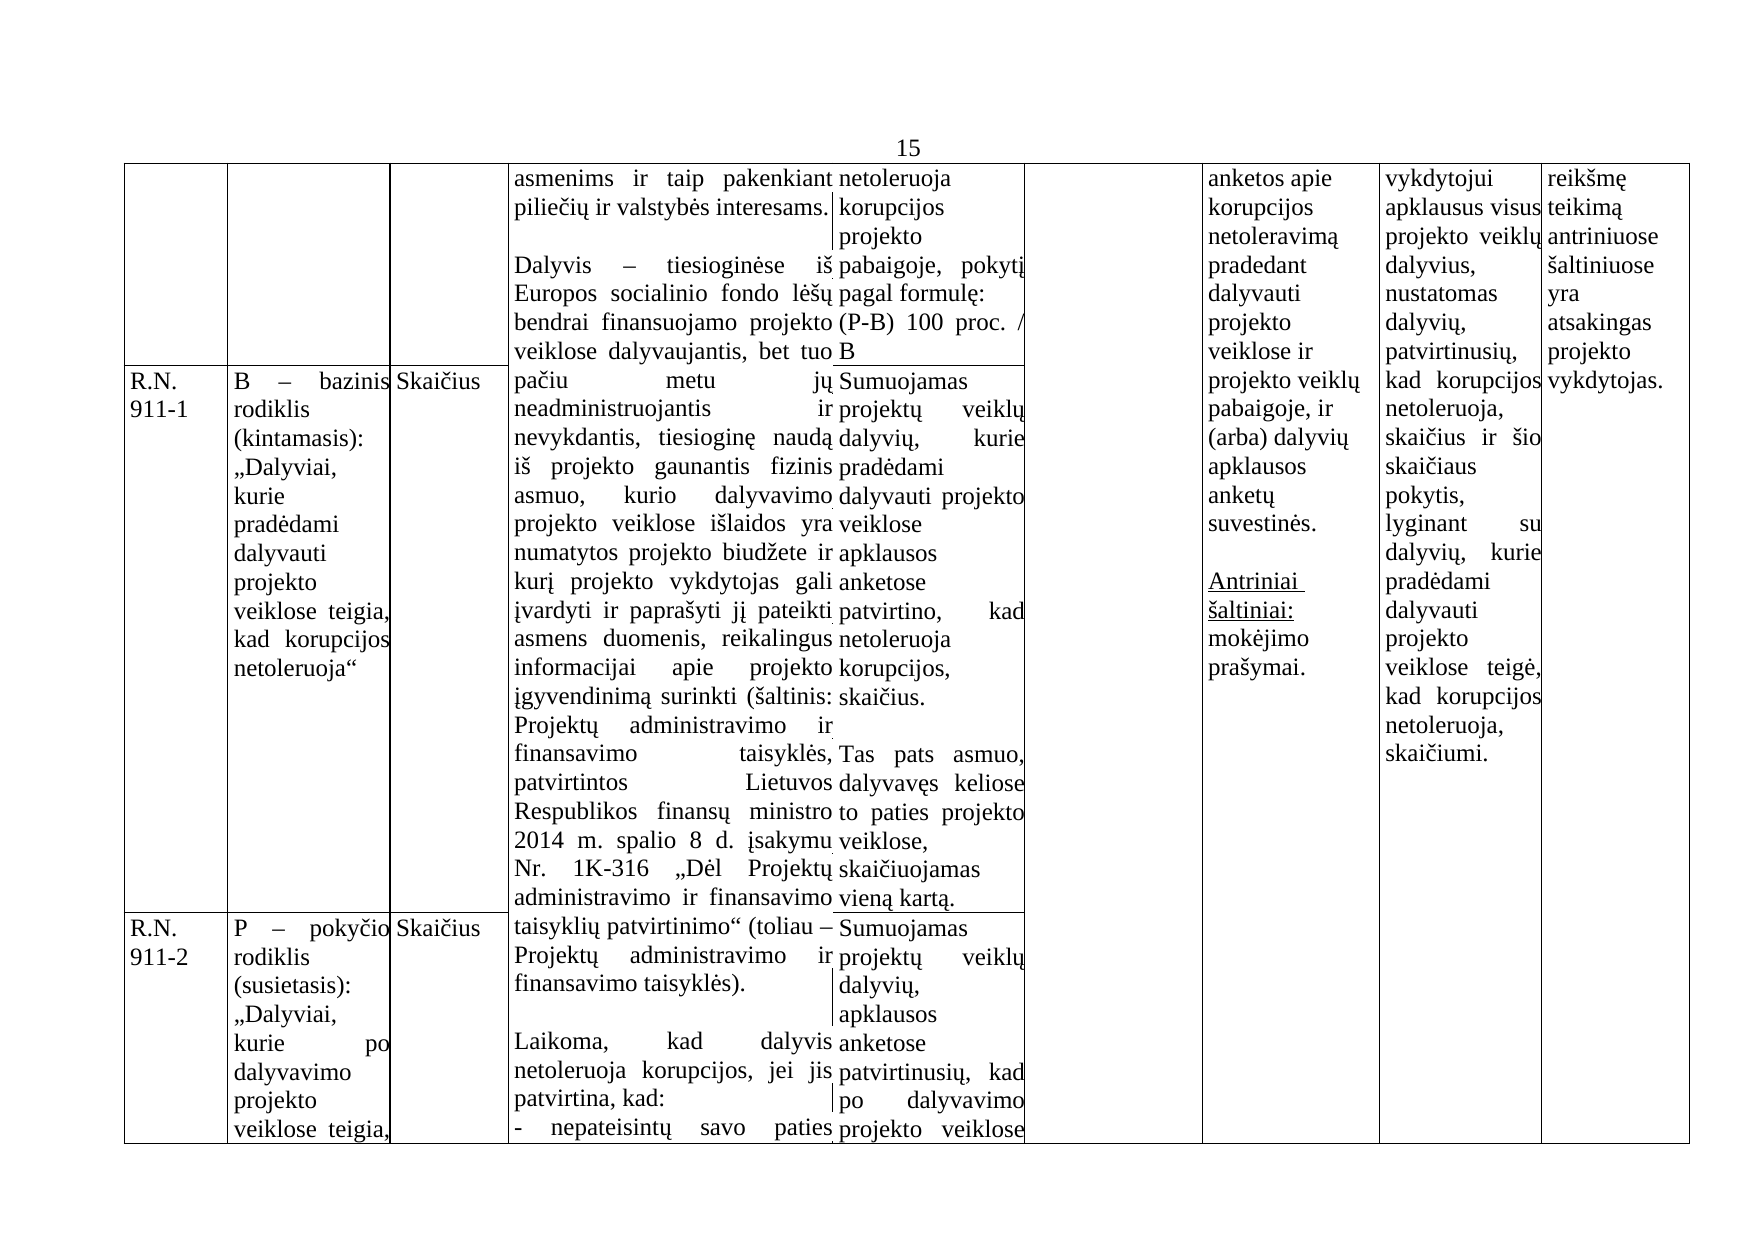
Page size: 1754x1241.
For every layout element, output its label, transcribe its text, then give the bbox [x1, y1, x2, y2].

table_cell R.N. 911-2 [125, 913, 227, 1143]
table_cell anketos apie korupcijos netoleravimą pradedant dalyvauti projekto veiklose ir projekto veiklų pabaigoje, ir (arba) dalyvių apklausos anketų suvestinės. Antriniai šaltiniai: mokėjimo prašymai. [1203, 164, 1379, 1143]
table_cell Skaičius [391, 366, 508, 912]
table_cell reikšmę teikimą antriniuose šaltiniuose yra atsakingas projekto vykdytojas. [1542, 164, 1689, 1143]
table_cell [1025, 164, 1202, 1143]
table_cell B – bazinis rodiklis (kintamasis): „Dalyviai, kurie pradėdami dalyvauti projekto veiklose teigia, kad korupcijos netoleruoja“ [228, 366, 389, 912]
table_cell Sumuojamas projektų veiklų dalyvių, kurie pradėdami dalyvauti projekto veiklose apklausos anketose patvirtino, kad netoleruoja korupcijos, skaičius. Tas pats asmuo, dalyvavęs keliose to paties projekto veiklose, skaičiuojamas vieną kartą. [833, 366, 1024, 912]
table_cell Skaičius [391, 913, 508, 1143]
table_cell Sumuojamas projektų veiklų dalyvių, apklausos anketose patvirtinusių, kad po dalyvavimo projekto veiklose [833, 913, 1024, 1143]
table_cell vykdytojui apklausus visus projekto veiklų dalyvius, nustatomas dalyvių, patvirtinusių, kad korupcijos netoleruoja, skaičius ir šio skaičiaus pokytis, lyginant su dalyvių, kurie pradėdami dalyvauti projekto veiklose teigė, kad korupcijos netoleruoja, skaičiumi. [1380, 164, 1541, 1143]
table_cell P – pokyčio rodiklis (susietasis): „Dalyviai, kurie po dalyvavimo projekto veiklose teigia, [228, 913, 389, 1143]
table_cell [228, 164, 389, 365]
table_cell [391, 164, 508, 365]
table_cell asmenims ir taip pakenkiant piliečių ir valstybės interesams. Dalyvis – tiesioginėse iš Europos socialinio fondo lėšų bendrai finansuojamo projekto veiklose dalyvaujantis, bet tuo pačiu metu jų neadministruojantis ir nevykdantis, tiesioginę naudą iš projekto gaunantis fizinis asmuo, kurio dalyvavimo projekto veiklose išlaidos yra numatytos projekto biudžete ir kurį projekto vykdytojas gali įvardyti ir paprašyti jį pateikti asmens duomenis, reikalingus informacijai apie projekto įgyvendinimą surinkti (šaltinis: Projektų administravimo ir finansavimo taisyklės, patvirtintos Lietuvos Respublikos finansų ministro 2014 m. spalio 8 d. įsakymu Nr. 1K-316 „Dėl Projektų administravimo ir finansavimo taisyklių patvirtinimo“ (toliau – Projektų administravimo ir finansavimo taisyklės). Laikoma, kad dalyvis netoleruoja korupcijos, jei jis patvirtina, kad: - nepateisintų savo paties [509, 164, 832, 1143]
table_cell R.N. 911-1 [125, 366, 227, 912]
table_cell netoleruoja korupcijos projekto pabaigoje, pokytį pagal formulę: (P-B) 100 proc. / B [833, 164, 1024, 365]
table_cell [125, 164, 227, 365]
